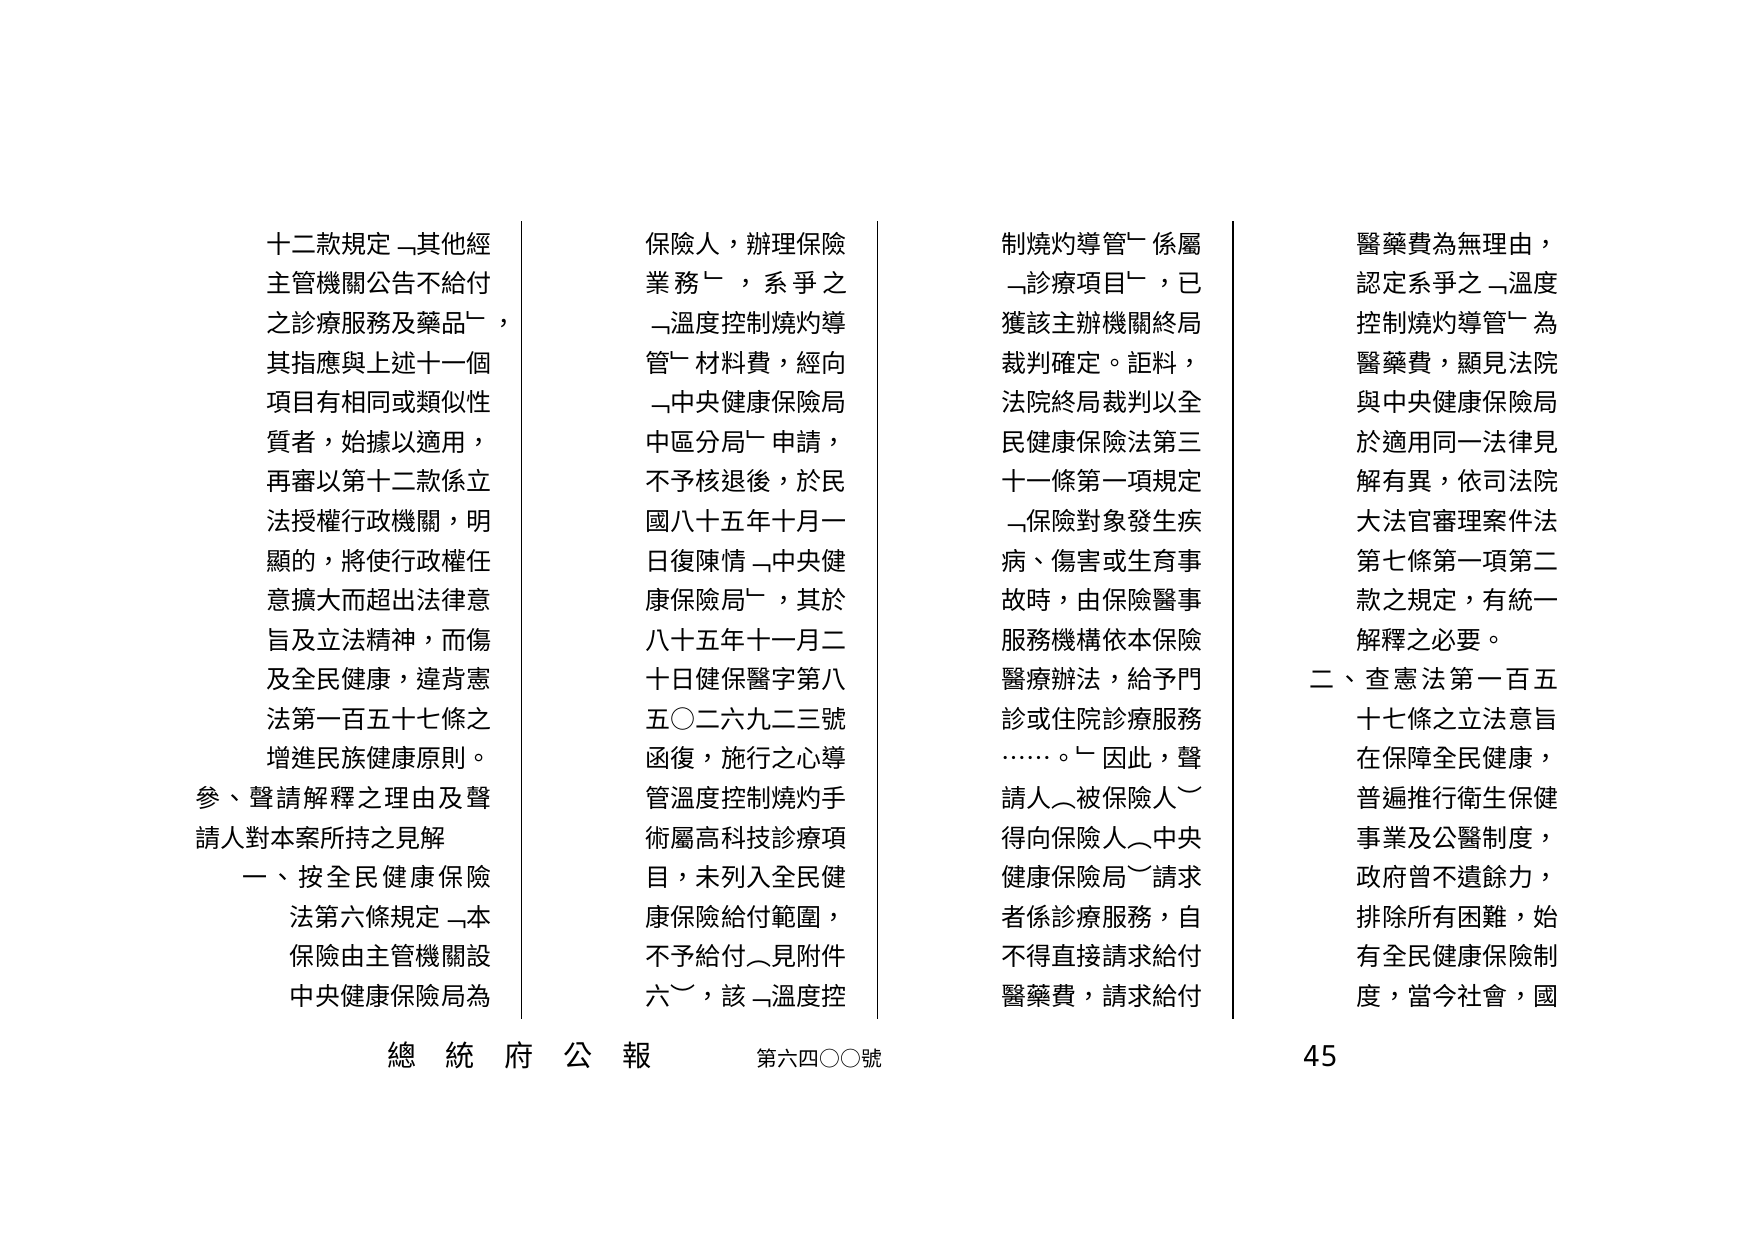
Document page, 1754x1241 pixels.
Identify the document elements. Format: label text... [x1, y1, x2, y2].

text 保險人，辦理保險業務﹂，系爭之﹁溫度控制燒灼導管﹂材料費，經向﹁中央健康保險局中區分局﹂申請，不予核退後，於民國八十五年十月一日復陳情﹁中央健康保險局﹂，其於八十五年十一月二十日健保醫字第八五○二六九二三號函復，施行之心導管溫度控制燒灼手術屬高科技診療項目，未列入全民健康保險給付範圍，不予給付︵見附件六︶，該﹁溫度控 [598, 222, 847, 1013]
text 制燒灼導管﹂係屬﹁診療項目﹂，已獲該主辦機關終局裁判確定。詎料，法院終局裁判以全民健康保險法第三十一條第一項規定﹁保險對象發生疾病、傷害或生育事故時，由保險醫事服務機構依本保險醫療辦法，給予門診或住院診療服務……。﹂因此，聲請人︵被保險人︶得向保險人︵中央健康保險局︶請求者係診療服務，自不得直接請求給付醫藥費，請求給付 [954, 222, 1203, 1013]
text 查全民健康保險法第三十九條規定，下列項目之費用不在本保險給付範圍，此所列不在給付之各款，均係就醫者所個別要求︵如第三款藥癮治療、美容外科手術……；第五款指定醫師、特別護士及護理師；第十一款義齒、義眼、眼鏡、助聽器、輪椅、拐杖及其他非具積極治療性之裝具︶，或就醫者僅為其自身所需︵如第四款成藥、醫師指示用藥；第六款血液；第九款管灌飲食以外之膳食、病房費差額；第十款病人交通、掛號、證明文件︶，及特別︵殊︶狀況處理︵如第七款人體試驗；第八款日間住院︶，另第一款、第二款已由政府負擔費用者。上述被列為不給付之範圍係天經地義，任何人均不會有異議，而﹁溫度控制燒灼導管﹂係具積極治療性之材料，與上述之不給付之範圍項目，截然不同，雖該條文第十二款規定﹁其他經主管機關公告不給付之診療服務及藥品﹂，其指應與上述十一個項目有相同或類似性質者，始據以適用，再審以第十二款係立法授權行政機關，明顯的，將使行政權任意擴大而超出法律意旨及立法精神，而傷及全民健康，違背憲法第一百五十七條之增進民族健康原則。 [242, 222, 491, 776]
text 二、查憲法第一百五十七條之立法意旨在保障全民健康，普遍推行衛生保健事業及公醫制度，政府曾不遺餘力，排除所有困難，始有全民健康保險制度，當今社會，國人患有心臟病者頗多，每年因心臟問題病故人數均在十大死亡原因排列前茅，今將治療心疾最廣泛使用的﹁心導管溫度控制燒灼手術﹂︵尤其治療心臟血管毛病︶必使用之材料﹁溫度控制燒灼導管﹂，由就醫者自付，顯然是極不合理，依健保辦法明定，對一次就醫，其診療及住院費用，就醫者自付款不得超過新台幣壹萬伍仟元︵此乃合憲法普遍推行衛生保健事業及公醫制度之精神使然︶，若再加上此新台幣伍萬元左右之﹁溫度控制燒灼導管﹂之材料費，施行﹁心導管溫度控制燒灼手術﹂共須支付新台幣陸萬餘元，如此，將使有些病患因無力自付此龐大費用而失去就醫機會，釀成生命危險，實與憲法第一百五十七條規定增進民族健康，明顯違背，該項診療費用，法院依全民健康保險法第三十九條第十二款判定為不給付項目，顯然違背立法意旨及違反憲法普遍推行衛生保健事業及公醫制度之原則與精神，亟盼大法官依憲法第七十八條、第七十九條及中華民國憲法增修條文第四條規定惠予解釋憲法，並即宣告：﹁施行之心導管溫度控制燒灼手術﹂所使用之﹁溫度控制燒灼導管﹂為診療費用，應屬全民健康保險給付範圍。 [1309, 657, 1559, 1013]
text 參、聲請解釋之理由及聲請人對本案所持之見解 [195, 776, 491, 855]
text 一、按全民健康保險法第六條規定﹁本保險由主管機關設中央健康保險局為 [242, 855, 491, 1013]
text 醫藥費為無理由，認定系爭之﹁溫度控制燒灼導管﹂為醫藥費，顯見法院與中央健康保險局於適用同一法律見解有異，依司法院大法官審理案件法第七條第一項第二款之規定，有統一解釋之必要。 [1309, 222, 1559, 657]
